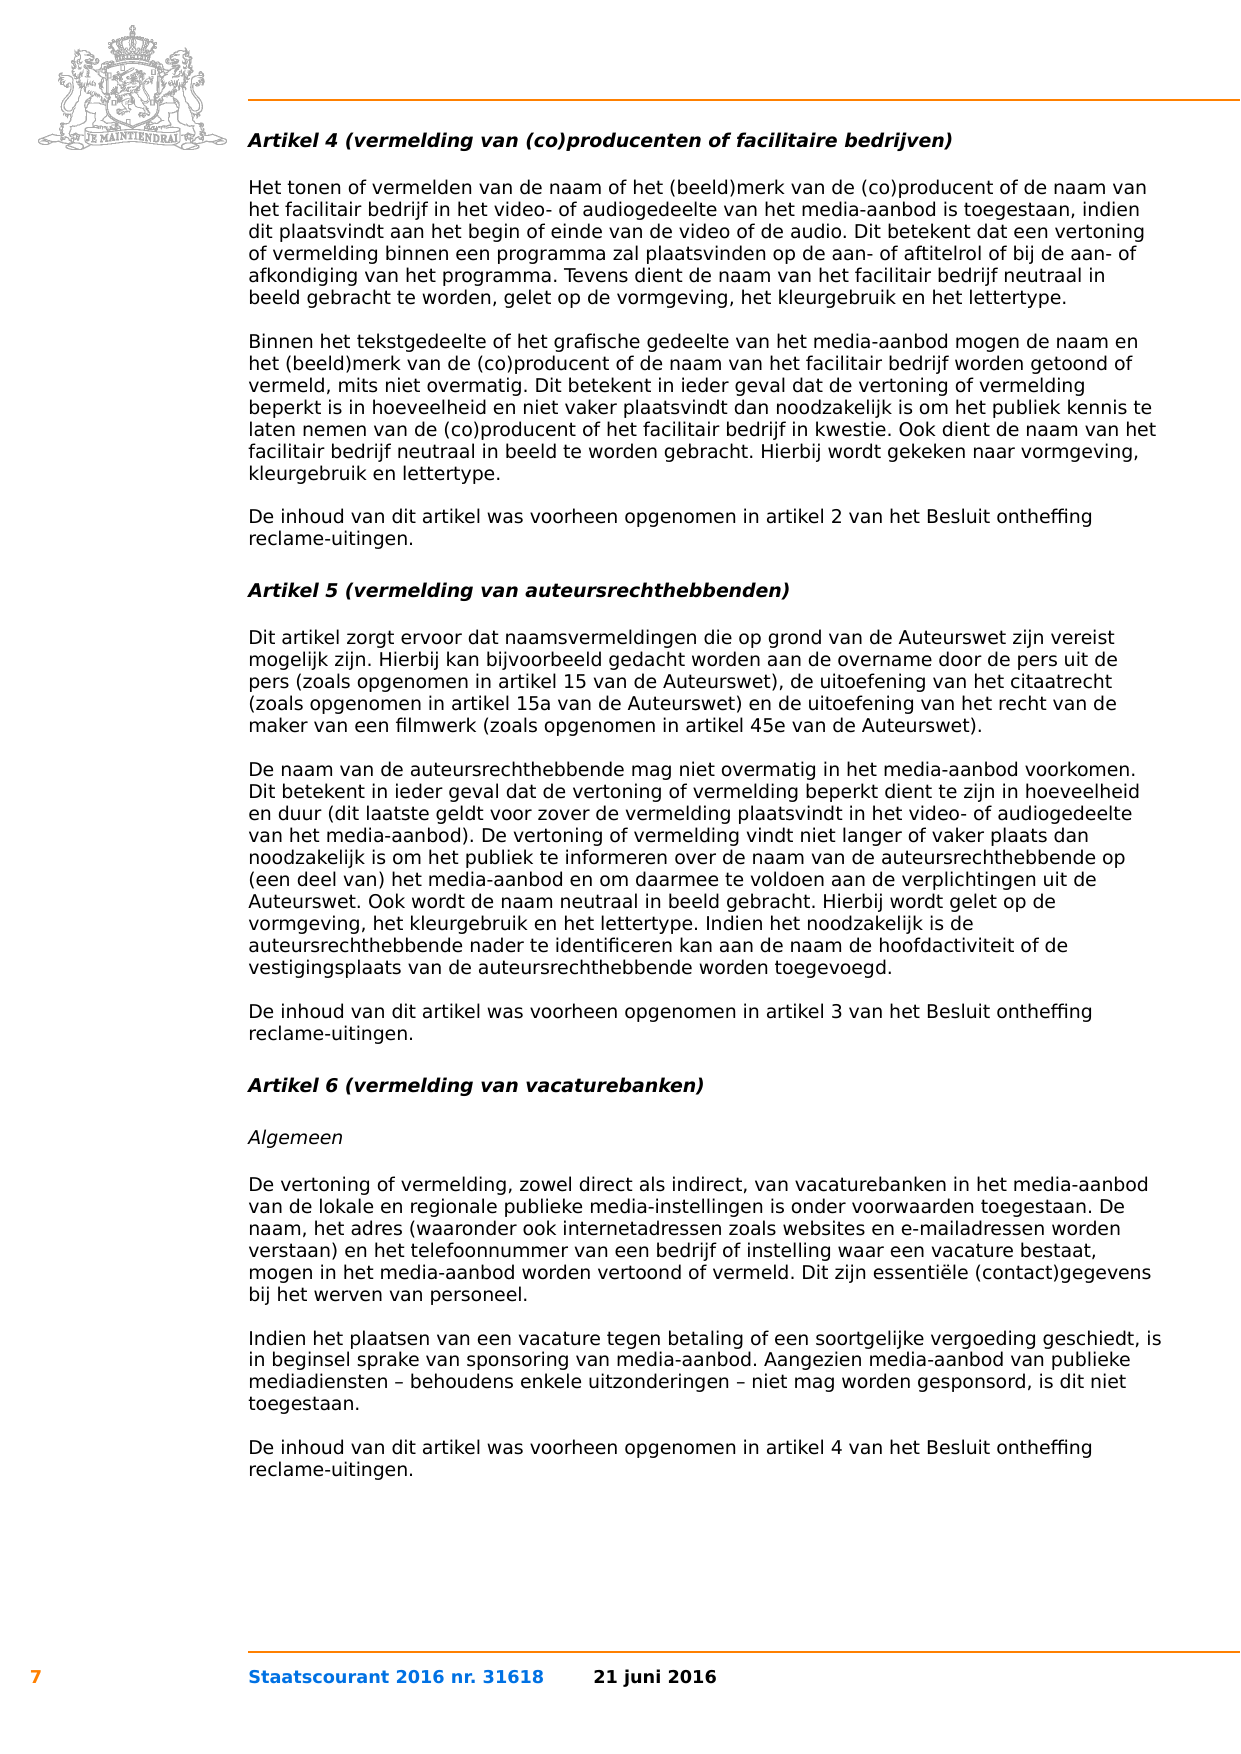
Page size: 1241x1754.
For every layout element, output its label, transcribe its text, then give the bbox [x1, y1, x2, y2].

text De inhoud van dit artikel was voorheen opgenomen in artikel 4 van het Besluit ontheffing reclame-uitingen. [248, 1437, 1163, 1481]
subtitle Artikel 6 (vermelding van vacaturebanken) [248, 1075, 1163, 1097]
subtitle Artikel 5 (vermelding van auteursrechthebbenden) [248, 580, 1163, 602]
subtitle Artikel 4 (vermelding van (co)producenten of facilitaire bedrijven) [248, 130, 1163, 152]
text Binnen het tekstgedeelte of het grafische gedeelte van het media-aanbod mogen de naam en het (beeld)merk van de (co)producent of de naam van het facilitair bedrijf worden getoond of vermeld, mits niet overmatig. Dit betekent in ieder geval dat de vertoning of vermelding beperkt is in hoeveelheid en niet vaker plaatsvindt dan noodzakelijk is om het publiek kennis te laten nemen van de (co)producent of het facilitair bedrijf in kwestie. Ook dient de naam van het facilitair bedrijf neutraal in beeld te worden gebracht. Hierbij wordt gekeken naar vormgeving, kleurgebruik en lettertype. [248, 331, 1163, 484]
text Dit artikel zorgt ervoor dat naamsvermeldingen die op grond van de Auteurswet zijn vereist mogelijk zijn. Hierbij kan bijvoorbeeld gedacht worden aan de overname door de pers uit de pers (zoals opgenomen in artikel 15 van de Auteurswet), de uitoefening van het citaatrecht (zoals opgenomen in artikel 15a van de Auteurswet) en de uitoefening van het recht van de maker van een filmwerk (zoals opgenomen in artikel 45e van de Auteurswet). [248, 627, 1163, 737]
text De inhoud van dit artikel was voorheen opgenomen in artikel 3 van het Besluit ontheffing reclame-uitingen. [248, 1001, 1163, 1045]
text De vertoning of vermelding, zowel direct als indirect, van vacaturebanken in het media-aanbod van de lokale en regionale publieke media-instellingen is onder voorwaarden toegestaan. De naam, het adres (waaronder ook internetadressen zoals websites en e-mailadressen worden verstaan) en het telefoonnummer van een bedrijf of instelling waar een vacature bestaat, mogen in het media-aanbod worden vertoond of vermeld. Dit zijn essentiële (contact)gegevens bij het werven van personeel. [248, 1174, 1163, 1306]
text Het tonen of vermelden van de naam of het (beeld)merk van de (co)producent of de naam van het facilitair bedrijf in het video- of audiogedeelte van het media-aanbod is toegestaan, indien dit plaatsvindt aan het begin of einde van de video of de audio. Dit betekent dat een vertoning of vermelding binnen een programma zal plaatsvinden op de aan- of aftitelrol of bij de aan- of afkondiging van het programma. Tevens dient de naam van het facilitair bedrijf neutraal in beeld gebracht te worden, gelet op de vormgeving, het kleurgebruik en het lettertype. [248, 177, 1163, 309]
text De naam van de auteursrechthebbende mag niet overmatig in het media-aanbod voorkomen. Dit betekent in ieder geval dat de vertoning of vermelding beperkt dient te zijn in hoeveelheid en duur (dit laatste geldt voor zover de vermelding plaatsvindt in het video- of audiogedeelte van het media-aanbod). De vertoning of vermelding vindt niet langer of vaker plaats dan noodzakelijk is om het publiek te informeren over de naam van de auteursrechthebbende op (een deel van) het media-aanbod en om daarmee te voldoen aan de verplichtingen uit de Auteurswet. Ook wordt de naam neutraal in beeld gebracht. Hierbij wordt gelet op de vormgeving, het kleurgebruik en het lettertype. Indien het noodzakelijk is de auteursrechthebbende nader te identificeren kan aan de naam de hoofdactiviteit of de vestigingsplaats van de auteursrechthebbende worden toegevoegd. [248, 759, 1163, 979]
subtitle Algemeen [248, 1127, 1163, 1149]
picture [38, 25, 227, 150]
text Indien het plaatsen van een vacature tegen betaling of een soortgelijke vergoeding geschiedt, is in beginsel sprake van sponsoring van media-aanbod. Aangezien media-aanbod van publieke mediadiensten – behoudens enkele uitzonderingen – niet mag worden gesponsord, is dit niet toegestaan. [248, 1327, 1163, 1415]
text De inhoud van dit artikel was voorheen opgenomen in artikel 2 van het Besluit ontheffing reclame-uitingen. [248, 506, 1163, 550]
